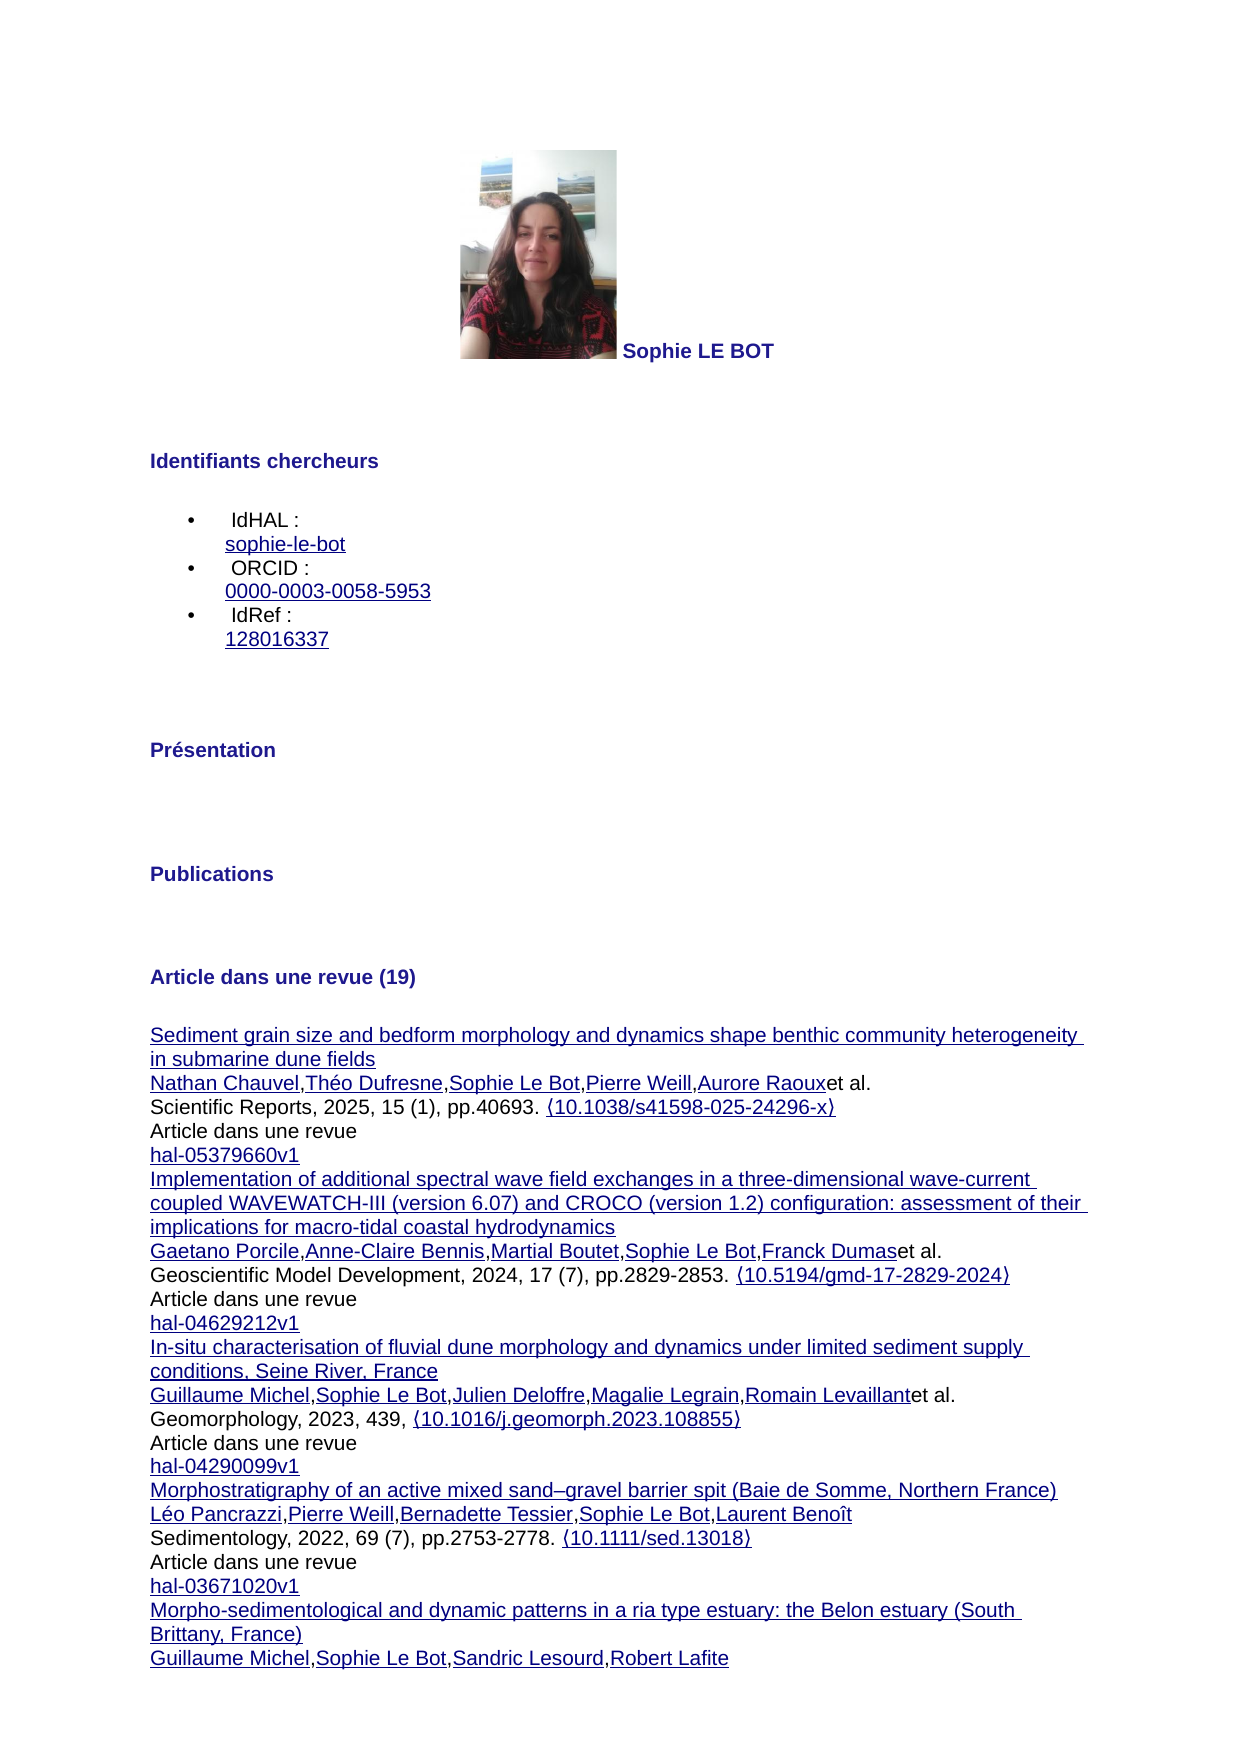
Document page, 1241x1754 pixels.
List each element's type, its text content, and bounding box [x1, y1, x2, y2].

subtitle Article dans une revue (19) [150, 965, 1090, 989]
table_cell Morpho-sedimentological and dynamic patterns in a ria type estuary: the Belon estuary (South Brittany, France) Guillaume Michel,Sophie Le Bot,Sandric Lesourd,Robert Lafite [150, 1598, 1090, 1670]
list 128016337 [187, 627, 1090, 651]
table_header Sediment grain size and bedform morphology and dynamics shape benthic community heterogeneity in submarine dune fields Nathan Chauvel,Théo Dufresne,Sophie Le Bot,Pierre Weill,Aurore Raouxet al. Scientific Reports, 2025, 15 (1), pp.40693. ⟨10.1038/s41598-025-24296-x⟩ Article dans une revue hal-05379660v1 [150, 1023, 1090, 1167]
list IdRef : [187, 603, 1090, 627]
list 0000-0003-0058-5953 [187, 579, 1090, 603]
table_cell In-situ characterisation of fluvial dune morphology and dynamics under limited sediment supply conditions, Seine River, France Guillaume Michel,Sophie Le Bot,Julien Deloffre,Magalie Legrain,Romain Levaillantet al. Geomorphology, 2023, 439, ⟨10.1016/j.geomorph.2023.108855⟩ Article dans une revue hal-04290099v1 [150, 1335, 1090, 1478]
table_cell Morphostratigraphy of an active mixed sand–gravel barrier spit (Baie de Somme, Northern France) Léo Pancrazzi,Pierre Weill,Bernadette Tessier,Sophie Le Bot,Laurent Benoît Sedimentology, 2022, 69 (7), pp.2753-2778. ⟨10.1111/sed.13018⟩ Article dans une revue hal-03671020v1 [150, 1478, 1090, 1598]
picture [460, 150, 617, 359]
table_cell Implementation of additional spectral wave field exchanges in a three-dimensional wave-current coupled WAVEWATCH-III (version 6.07) and CROCO (version 1.2) configuration: assessment of their implications for macro-tidal coastal hydrodynamics Gaetano Porcile,Anne-Claire Bennis,Martial Boutet,Sophie Le Bot,Franck Dumaset al. Geoscientific Model Development, 2024, 17 (7), pp.2829-2853. ⟨10.5194/gmd-17-2829-2024⟩ Article dans une revue hal-04629212v1 [150, 1167, 1090, 1334]
list IdHAL : [187, 507, 1090, 531]
subtitle Sophie LE BOT [150, 150, 1090, 363]
list ORCID : [187, 555, 1090, 579]
list sophie-le-bot [187, 531, 1090, 555]
subtitle Identifiants chercheurs [150, 449, 1090, 473]
subtitle Présentation [150, 738, 1090, 762]
subtitle Publications [150, 862, 1090, 886]
